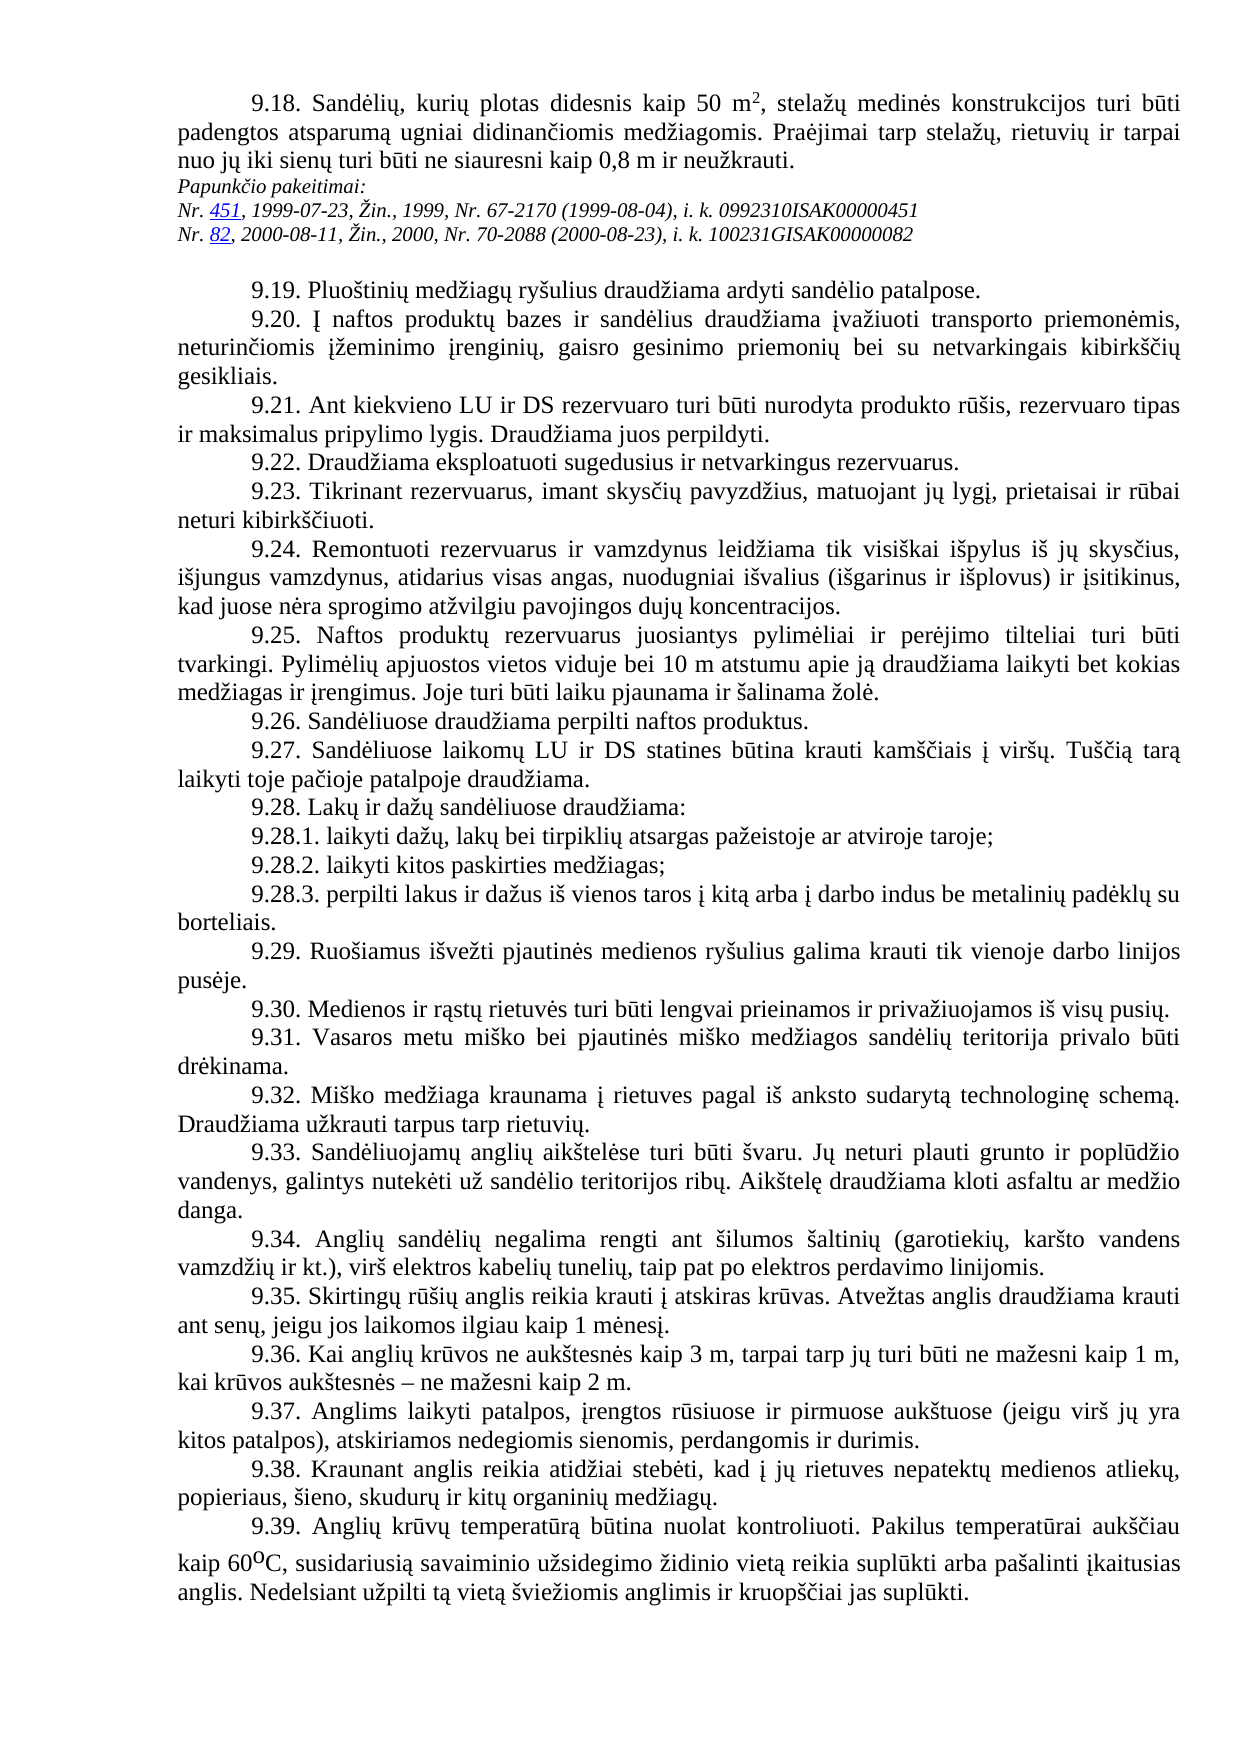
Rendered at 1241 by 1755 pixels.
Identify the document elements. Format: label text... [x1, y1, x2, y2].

text 9.28.1. laikyti dažų, lakų bei tirpiklių atsargas pažeistoje ar atviroje taroje; [177, 821, 1181, 850]
text 9.18. Sandėlių, kurių plotas didesnis kaip 50 m2, stelažų medinės konstrukcijos turi būti padengtos atsparumą ugniai didinančiomis medžiagomis. Praėjimai tarp stelažų, rietuvių ir tarpai nuo jų iki sienų turi būti ne siauresni kaip 0,8 m ir neužkrauti. [177, 88, 1181, 174]
text 9.26. Sandėliuose draudžiama perpilti naftos produktus. [177, 706, 1181, 735]
text 9.39. Anglių krūvų temperatūrą būtina nuolat kontroliuoti. Pakilus temperatūrai aukščiau kaip 60oC, susidariusią savaiminio užsidegimo židinio vietą reikia suplūkti arba pašalinti įkaitusias anglis. Nedelsiant užpilti tą vietą šviežiomis anglimis ir kruopščiai jas suplūkti. [177, 1511, 1181, 1606]
text 9.37. Anglims laikyti patalpos, įrengtos rūsiuose ir pirmuose aukštuose (jeigu virš jų yra kitos patalpos), atskiriamos nedegiomis sienomis, perdangomis ir durimis. [177, 1396, 1181, 1454]
text 9.28.3. perpilti lakus ir dažus iš vienos taros į kitą arba į darbo indus be metalinių padėklų su borteliais. [177, 879, 1181, 936]
text 9.19. Pluoštinių medžiagų ryšulius draudžiama ardyti sandėlio patalpose. [177, 275, 1181, 304]
text 9.22. Draudžiama eksploatuoti sugedusius ir netvarkingus rezervuarus. [177, 447, 1181, 476]
text 9.23. Tikrinant rezervuarus, imant skysčių pavyzdžius, matuojant jų lygį, prietaisai ir rūbai neturi kibirkščiuoti. [177, 476, 1181, 534]
text 9.27. Sandėliuose laikomų LU ir DS statines būtina krauti kamščiais į viršų. Tuščią tarą laikyti toje pačioje patalpoje draudžiama. [177, 735, 1181, 792]
text 9.36. Kai anglių krūvos ne aukštesnės kaip 3 m, tarpai tarp jų turi būti ne mažesni kaip 1 m, kai krūvos aukštesnės – ne mažesni kaip 2 m. [177, 1339, 1181, 1396]
text 9.35. Skirtingų rūšių anglis reikia krauti į atskiras krūvas. Atvežtas anglis draudžiama krauti ant senų, jeigu jos laikomos ilgiau kaip 1 mėnesį. [177, 1281, 1181, 1339]
text Nr. 451, 1999-07-23, Žin., 1999, Nr. 67-2170 (1999-08-04), i. k. 0992310ISAK00000451 [177, 198, 1181, 222]
text 9.24. Remontuoti rezervuarus ir vamzdynus leidžiama tik visiškai išpylus iš jų skysčius, išjungus vamzdynus, atidarius visas angas, nuodugniai išvalius (išgarinus ir išplovus) ir įsitikinus, kad juose nėra sprogimo atžvilgiu pavojingos dujų koncentracijos. [177, 534, 1181, 620]
text 9.33. Sandėliuojamų anglių aikštelėse turi būti švaru. Jų neturi plauti grunto ir poplūdžio vandenys, galintys nutekėti už sandėlio teritorijos ribų. Aikštelę draudžiama kloti asfaltu ar medžio danga. [177, 1137, 1181, 1224]
text Nr. 82, 2000-08-11, Žin., 2000, Nr. 70-2088 (2000-08-23), i. k. 100231GISAK00000082 [177, 222, 1181, 246]
text 9.32. Miško medžiaga kraunama į rietuves pagal iš anksto sudarytą technologinę schemą. Draudžiama užkrauti tarpus tarp rietuvių. [177, 1080, 1181, 1137]
text 9.38. Kraunant anglis reikia atidžiai stebėti, kad į jų rietuves nepatektų medienos atliekų, popieriaus, šieno, skudurų ir kitų organinių medžiagų. [177, 1454, 1181, 1511]
text 9.31. Vasaros metu miško bei pjautinės miško medžiagos sandėlių teritorija privalo būti drėkinama. [177, 1022, 1181, 1080]
text 9.21. Ant kiekvieno LU ir DS rezervuaro turi būti nurodyta produkto rūšis, rezervuaro tipas ir maksimalus pripylimo lygis. Draudžiama juos perpildyti. [177, 390, 1181, 447]
text Papunkčio pakeitimai: [177, 174, 1181, 198]
text 9.25. Naftos produktų rezervuarus juosiantys pylimėliai ir perėjimo tilteliai turi būti tvarkingi. Pylimėlių apjuostos vietos viduje bei 10 m atstumu apie ją draudžiama laikyti bet kokias medžiagas ir įrengimus. Joje turi būti laiku pjaunama ir šalinama žolė. [177, 620, 1181, 706]
text 9.20. Į naftos produktų bazes ir sandėlius draudžiama įvažiuoti transporto priemonėmis, neturinčiomis įžeminimo įrenginių, gaisro gesinimo priemonių bei su netvarkingais kibirkščių gesikliais. [177, 304, 1181, 390]
text 9.28. Lakų ir dažų sandėliuose draudžiama: [177, 792, 1181, 821]
text 9.30. Medienos ir rąstų rietuvės turi būti lengvai prieinamos ir privažiuojamos iš visų pusių. [177, 994, 1181, 1022]
text 9.29. Ruošiamus išvežti pjautinės medienos ryšulius galima krauti tik vienoje darbo linijos pusėje. [177, 936, 1181, 994]
text 9.34. Anglių sandėlių negalima rengti ant šilumos šaltinių (garotiekių, karšto vandens vamzdžių ir kt.), virš elektros kabelių tunelių, taip pat po elektros perdavimo linijomis. [177, 1224, 1181, 1281]
text 9.28.2. laikyti kitos paskirties medžiagas; [177, 850, 1181, 879]
